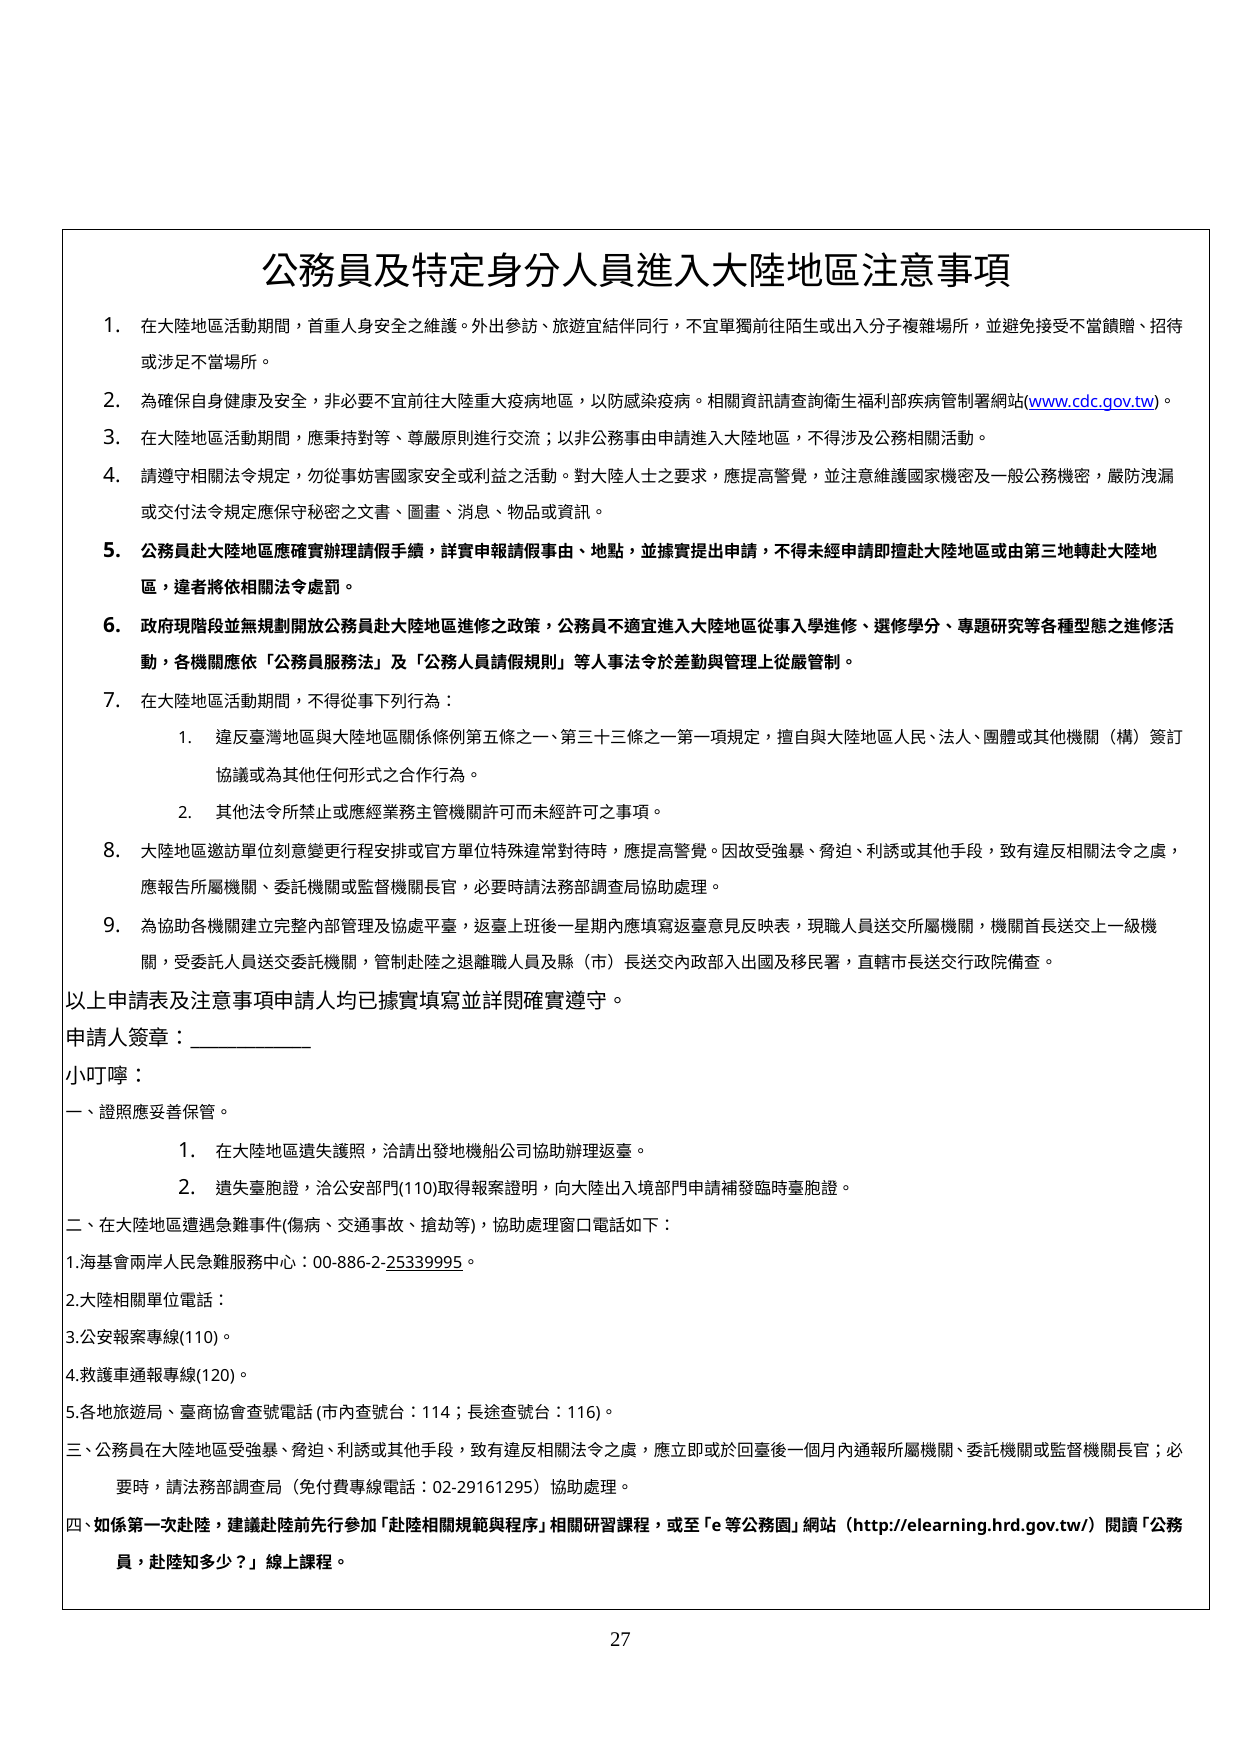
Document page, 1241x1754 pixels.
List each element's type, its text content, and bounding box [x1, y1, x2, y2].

table_header 公務員及特定身分人員進入大陸地區注意事項 在大陸地區活動期間，首重人身安全之維護。外出參訪、旅遊宜結伴同行，不宜單獨前往陌生或出入分子複雜場所，並避免接受不當饋贈、招待或涉足不當場所。 為確保自身健康及安全，非必要不宜前往大陸重大疫病地區，以防感染疫病。相關資訊請查詢衛生福利部疾病管制署網站(www.cdc.gov.tw)。 在大陸地區活動期間，應秉持對等、尊嚴原則進行交流；以非公務事由申請進入大陸地區，不得涉及公務相關活動。 請遵守相關法令規定，勿從事妨害國家安全或利益之活動。對大陸人士之要求，應提高警覺，並注意維護國家機密及一般公務機密，嚴防洩漏或交付法令規定應保守秘密之文書、圖畫、消息、物品或資訊。 公務員赴大陸地區應確實辦理請假手續，詳實申報請假事由、地點，並據實提出申請，不得未經申請即擅赴大陸地區或由第三地轉赴大陸地區，違者將依相關法令處罰。 政府現階段並無規劃開放公務員赴大陸地區進修之政策，公務員不適宜進入大陸地區從事入學進修、選修學分、專題研究等各種型態之進修活動，各機關應依「公務員服務法」及「公務人員請假規則」等人事法令於差勤與管理上從嚴管制。 在大陸地區活動期間，不得從事下列行為： 違反臺灣地區與大陸地區關係條例第五條之一、第三十三條之一第一項規定，擅自與大陸地區人民、法人、團體或其他機關（構）簽訂協議或為其他任何形式之合作行為。 其他法令所禁止或應經業務主管機關許可而未經許可之事項。 大陸地區邀訪單位刻意變更行程安排或官方單位特殊違常對待時，應提高警覺。因故受強暴、脅迫、利誘或其他手段，致有違反相關法令之虞，應報告所屬機關、委託機關或監督機關長官，必要時請法務部調查局協助處理。 為協助各機關建立完整內部管理及協處平臺，返臺上班後一星期內應填寫返臺意見反映表，現職人員送交所屬機關，機關首長送交上一級機關，受委託人員送交委託機關，管制赴陸之退離職人員及縣（市）長送交內政部入出國及移民署，直轄市長送交行政院備查。 以上申請表及注意事項申請人均已據實填寫並詳閱確實遵守。 申請人簽章：_____________ 小叮嚀： 一、證照應妥善保管。 在大陸地區遺失護照，洽請出發地機船公司協助辦理返臺。 遺失臺胞證，洽公安部門(110)取得報案證明，向大陸出入境部門申請補發臨時臺胞證。 二、在大陸地區遭遇急難事件(傷病、交通事故、搶劫等)，協助處理窗口電話如下： 1.海基會兩岸人民急難服務中心：00-886-2-25339995。 2.大陸相關單位電話： 3.公安報案專線(110)。 4.救護車通報專線(120)。 5.各地旅遊局、臺商協會查號電話 (市內查號台：114；長途查號台：116)。 三、公務員在大陸地區受強暴、脅迫、利誘或其他手段，致有違反相關法令之虞，應立即或於回臺後一個月內通報所屬機關、委託機關或監督機關長官；必要時，請法務部調查局（免付費專線電話：02-29161295）協助處理。 四、如係第一次赴陸，建議赴陸前先行參加「赴陸相關規範與程序」相關研習課程，或至「e等公務園」網站（http://elearning.hrd.gov.tw/）閱讀「公務員，赴陸知多少？」線上課程。 [63, 230, 1209, 1609]
